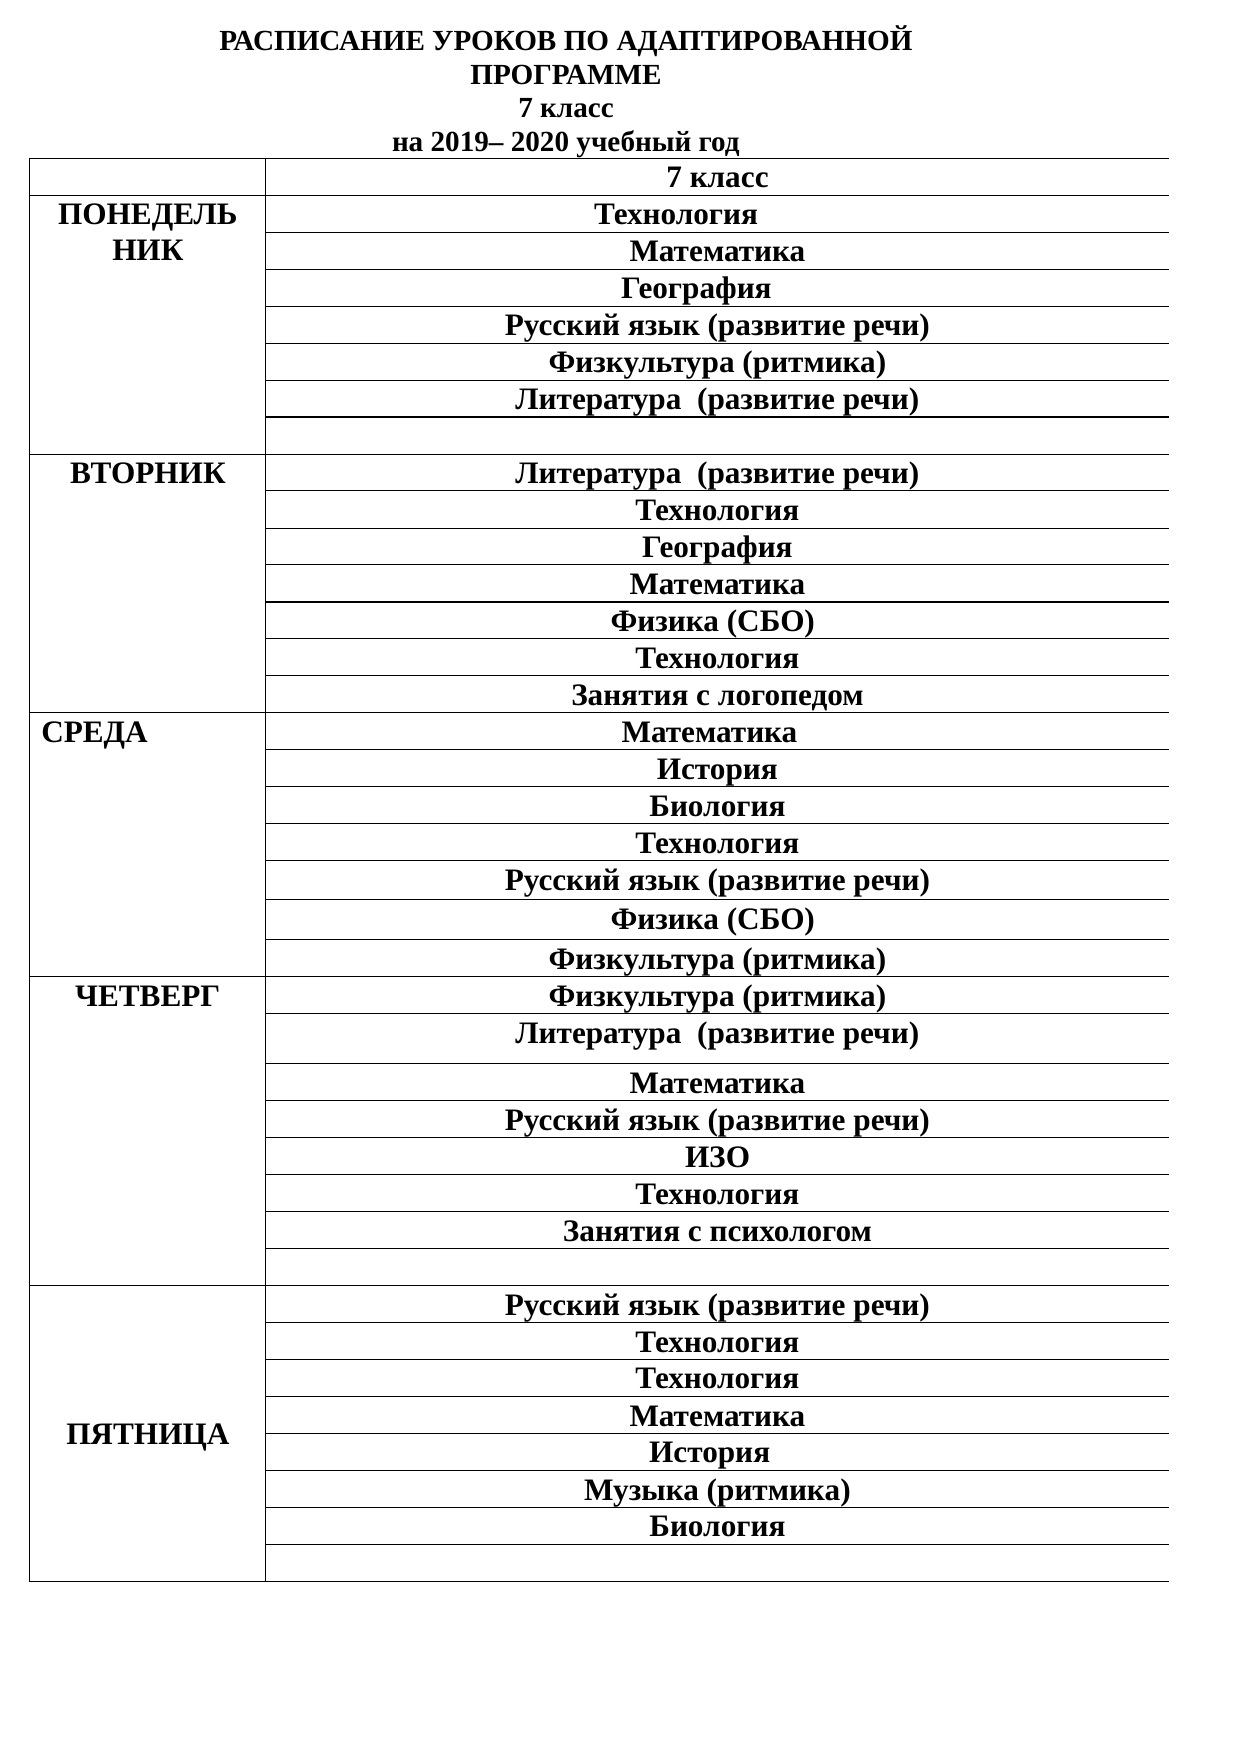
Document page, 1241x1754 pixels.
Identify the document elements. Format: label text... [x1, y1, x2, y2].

table_cell Технология [266, 824, 1169, 860]
table_cell Русский язык (развитие речи) [266, 1101, 1169, 1137]
table_cell [266, 1545, 1169, 1581]
table_cell Технология [266, 491, 1169, 527]
table_cell Математика [266, 565, 1169, 601]
table_header [30, 159, 265, 194]
table_cell Математика [266, 1064, 1169, 1100]
table_cell ПЯТНИЦА [30, 1286, 265, 1581]
table_cell Занятия с психологом [266, 1212, 1169, 1248]
table_cell Биология [266, 1508, 1169, 1544]
table_cell Русский язык (развитие речи) [266, 307, 1169, 342]
table_cell ВТОРНИК [30, 455, 265, 712]
table_header 7 класс [266, 159, 1169, 194]
table_cell Физкультура (ритмика) [266, 344, 1169, 379]
table_cell Технология [266, 1360, 1169, 1396]
table_cell Физкультура (ритмика) [266, 977, 1169, 1013]
table_cell Физика (СБО) [266, 603, 1169, 638]
table_cell Математика [266, 713, 1169, 749]
table_cell Литература (развитие речи) [266, 1014, 1169, 1063]
table_cell Технология [266, 196, 1169, 232]
table_cell ПОНЕДЕЛЬНИК [30, 196, 265, 453]
table_cell География [266, 270, 1169, 306]
table_cell СРЕДА [30, 713, 265, 976]
text РАСПИСАНИЕ УРОКОВ ПО АДАПТИРОВАННОЙ ПРОГРАММЕ [118, 23, 1013, 91]
table_cell Физкультура (ритмика) [266, 940, 1169, 976]
table_cell [266, 418, 1169, 453]
table_cell Русский язык (развитие речи) [266, 1286, 1169, 1322]
table_cell [266, 1249, 1169, 1285]
table_cell Музыка (ритмика) [266, 1471, 1169, 1507]
table_cell Технология [266, 1323, 1169, 1359]
table_cell Математика [266, 1397, 1169, 1433]
table_cell География [266, 529, 1169, 564]
table_cell Литература (развитие речи) [266, 381, 1169, 416]
table_cell История [266, 1434, 1169, 1470]
table_cell Математика [266, 233, 1169, 268]
table_cell Занятия с логопедом [266, 676, 1169, 712]
table_cell Технология [266, 1175, 1169, 1211]
table_cell Технология [266, 639, 1169, 675]
table_cell Биология [266, 787, 1169, 823]
table_cell Физика (СБО) [266, 900, 1169, 939]
table_cell Литература (развитие речи) [266, 455, 1169, 490]
table_cell История [266, 750, 1169, 786]
table_cell ЧЕТВЕРГ [30, 977, 265, 1285]
table_cell Русский язык (развитие речи) [266, 861, 1169, 899]
text 7 класс [118, 91, 1013, 124]
table_cell ИЗО [266, 1138, 1169, 1174]
text на 2019– 2020 учебный год [118, 124, 1013, 158]
